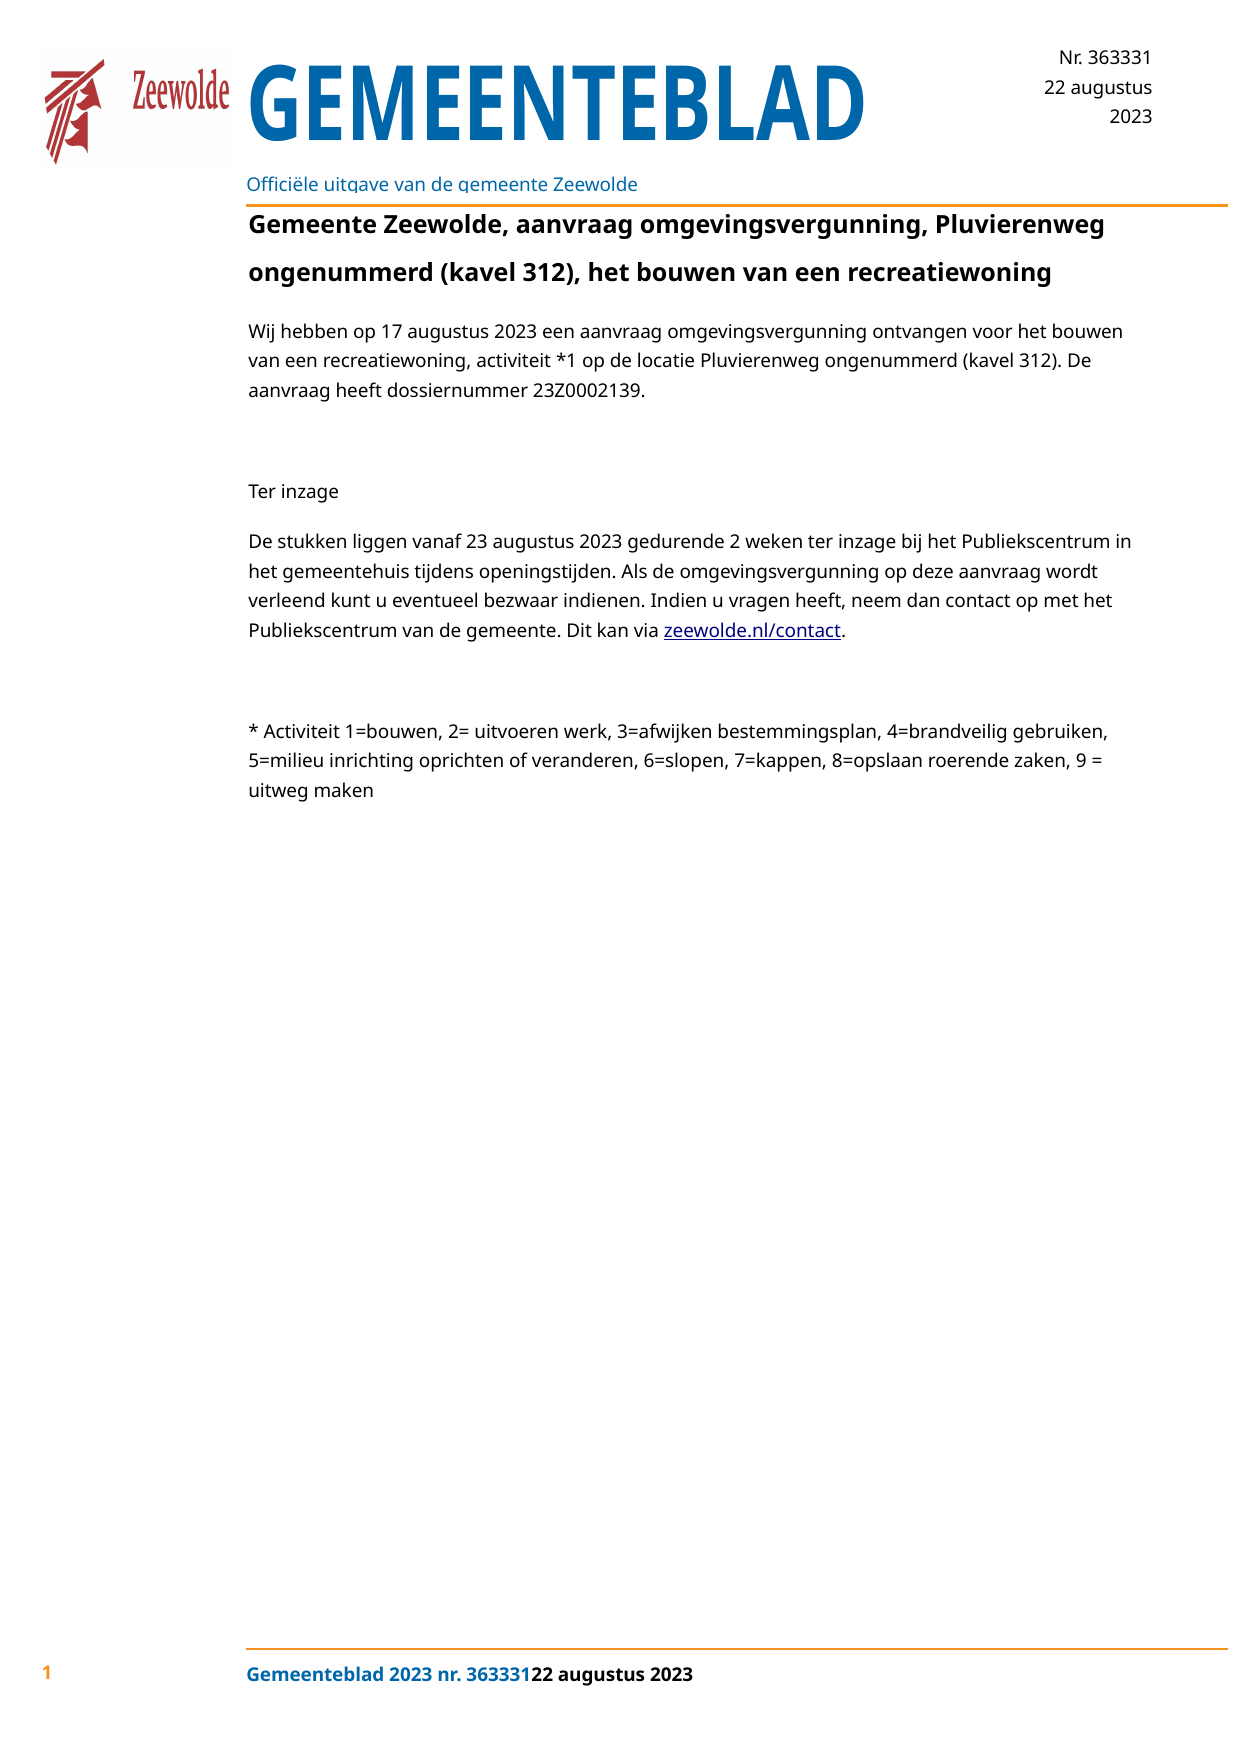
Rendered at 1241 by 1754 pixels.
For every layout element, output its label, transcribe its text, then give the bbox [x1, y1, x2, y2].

text * Activiteit 1=bouwen, 2= uitvoeren werk, 3=afwijken bestemmingsplan, 4=brandveilig gebruiken, 5=milieu inrichting oprichten of veranderen, 6=slopen, 7=kappen, 8=opslaan roerende zaken, 9 = uitweg maken [248, 718, 1152, 803]
picture [41, 47, 231, 172]
text Ter inzage [248, 478, 1152, 504]
text De stukken liggen vanaf 23 augustus 2023 gedurende 2 weken ter inzage bij het Publiekscentrum in het gemeentehuis tijdens openingstijden. Als de omgevingsvergunning op deze aanvraag wordt verleend kunt u eventueel bezwaar indienen. Indien u vragen heeft, neem dan contact op met het Publiekscentrum van de gemeente. Dit kan via zeewolde.nl/contact. [248, 528, 1152, 643]
text Wij hebben op 17 augustus 2023 een aanvraag omgevingsvergunning ontvangen voor het bouwen van een recreatiewoning, activiteit *1 op de locatie Pluvierenweg ongenummerd (kavel 312). De aanvraag heeft dossiernummer 23Z0002139. [248, 318, 1152, 403]
text Gemeente Zeewolde, aanvraag omgevingsvergunning, Pluvierenweg ongenummerd (kavel 312), het bouwen van een recreatiewoning [248, 207, 1152, 288]
